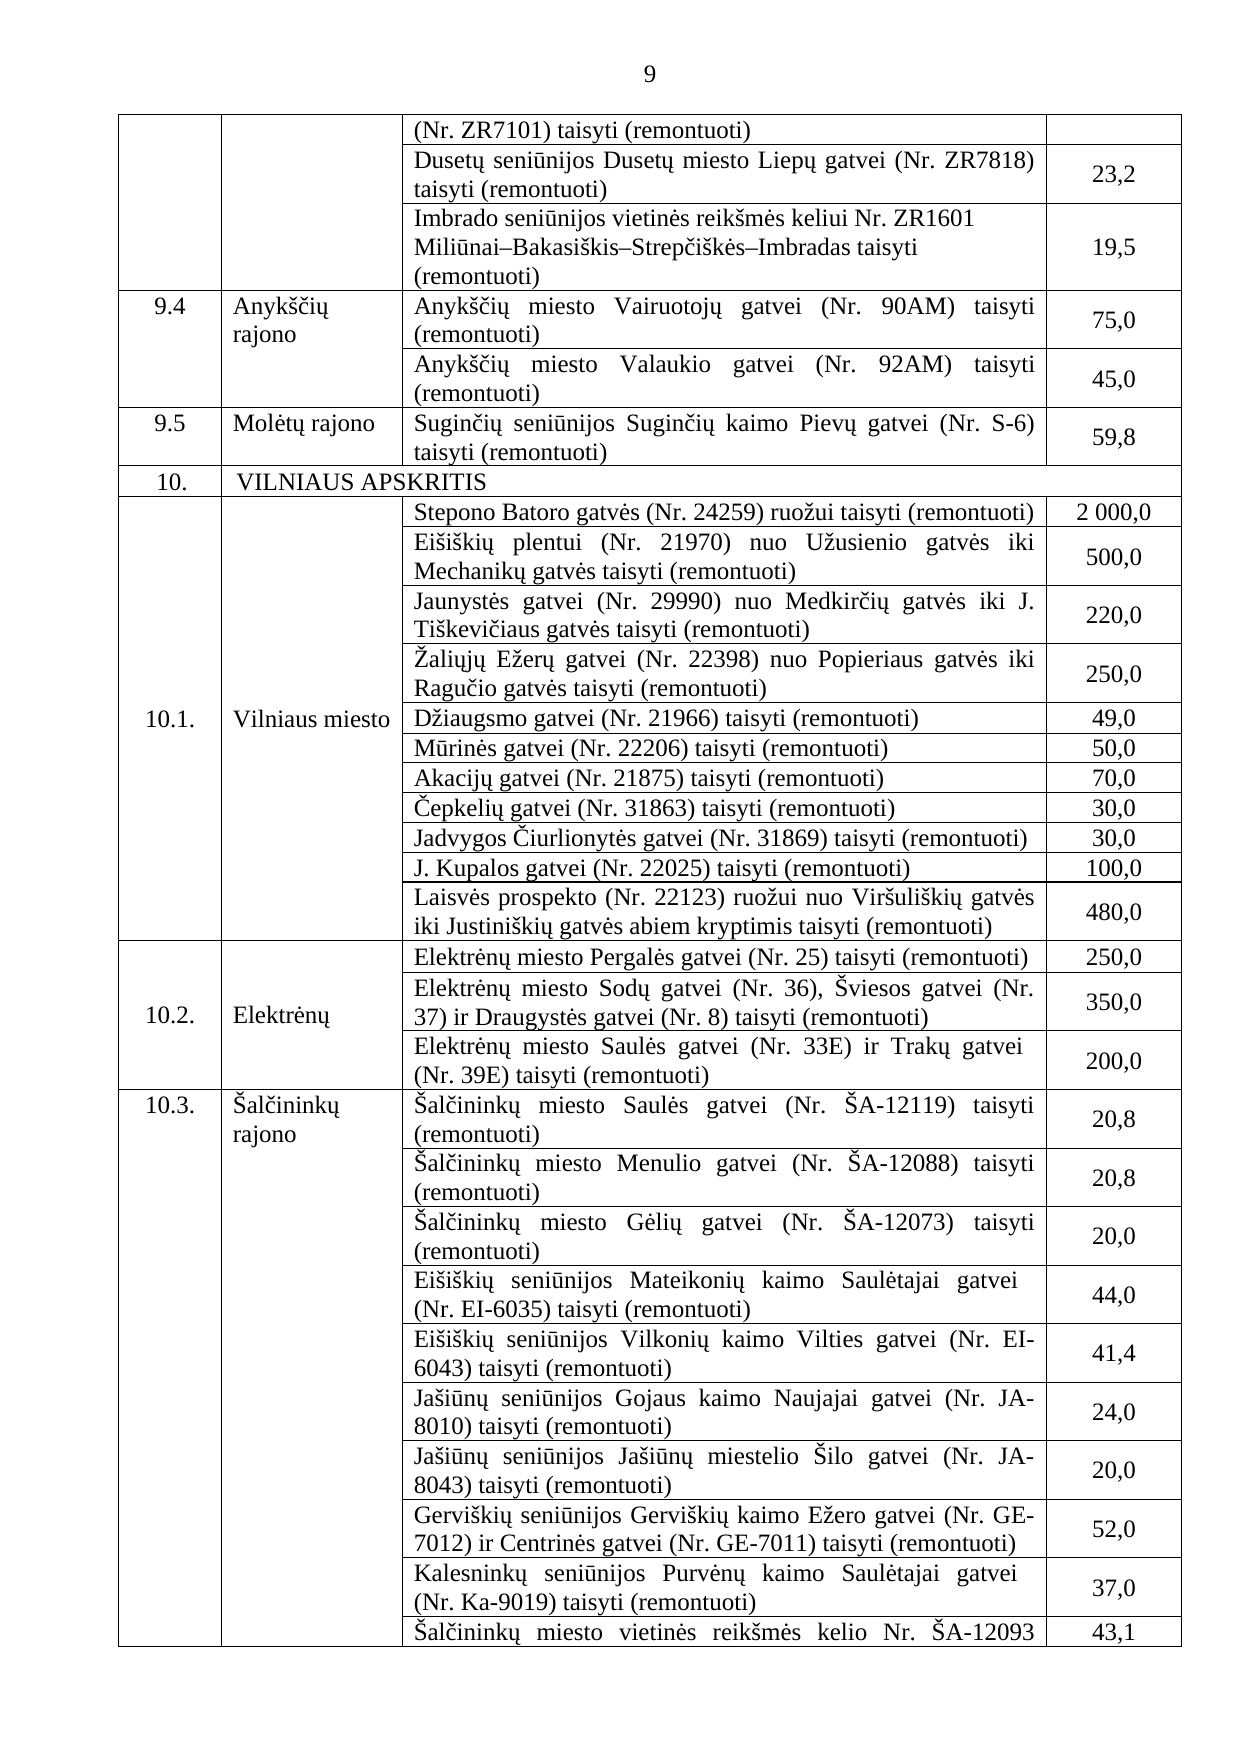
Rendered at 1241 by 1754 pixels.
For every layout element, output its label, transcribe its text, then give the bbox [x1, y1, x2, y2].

table_cell 30,0 [1047, 823, 1181, 852]
table_cell Jašiūnų seniūnijos Gojaus kaimo Naujajai gatvei (Nr. JA-8010) taisyti (remontuoti) [403, 1383, 1046, 1440]
table_cell 250,0 [1047, 941, 1181, 972]
table_cell 20,8 [1047, 1090, 1181, 1147]
table_cell 44,0 [1047, 1266, 1181, 1323]
table_cell Džiaugsmo gatvei (Nr. 21966) taisyti (remontuoti) [403, 703, 1046, 732]
table_cell Molėtų rajono [222, 408, 402, 465]
table_cell Elektrėnų [222, 941, 402, 1089]
table_cell Žaliųjų Ežerų gatvei (Nr. 22398) nuo Popieriaus gatvės iki Ragučio gatvės taisyti (remontuoti) [403, 644, 1046, 702]
table_cell J. Kupalos gatvei (Nr. 22025) taisyti (remontuoti) [403, 853, 1046, 881]
table_cell Mūrinės gatvei (Nr. 22206) taisyti (remontuoti) [403, 734, 1046, 762]
table_cell 20,8 [1047, 1149, 1181, 1206]
table_cell Akacijų gatvei (Nr. 21875) taisyti (remontuoti) [403, 763, 1046, 792]
table_cell 2 000,0 [1047, 497, 1181, 526]
table_cell Šalčininkų miesto Saulės gatvei (Nr. ŠA-12119) taisyti (remontuoti) [403, 1090, 1046, 1147]
table_cell 9.5 [119, 408, 221, 465]
table_cell 23,2 [1047, 145, 1181, 202]
table_cell 75,0 [1047, 291, 1181, 348]
table_cell [222, 115, 402, 290]
table_cell 500,0 [1047, 527, 1181, 585]
table_cell 41,4 [1047, 1324, 1181, 1382]
table_cell Eišiškių seniūnijos Vilkonių kaimo Vilties gatvei (Nr. EI-6043) taisyti (remontuoti) [403, 1324, 1046, 1382]
table_cell Šalčininkų rajono [222, 1090, 402, 1646]
table_cell Laisvės prospekto (Nr. 22123) ruožui nuo Viršuliškių gatvės iki Justiniškių gatvės abiem kryptimis taisyti (remontuoti) [403, 883, 1046, 940]
table_cell 45,0 [1047, 349, 1181, 407]
table_cell 480,0 [1047, 883, 1181, 940]
table_cell 43,1 [1047, 1617, 1181, 1646]
table_cell 37,0 [1047, 1558, 1181, 1616]
table_cell Šalčininkų miesto vietinės reikšmės kelio Nr. ŠA-12093 [403, 1617, 1046, 1646]
table_cell 19,5 [1047, 204, 1181, 290]
table_cell Anykščių miesto Valaukio gatvei (Nr. 92AM) taisyti (remontuoti) [403, 349, 1046, 407]
table_cell 24,0 [1047, 1383, 1181, 1440]
table_cell 10. [119, 466, 221, 496]
table_cell [119, 115, 221, 290]
table_cell Elektrėnų miesto Pergalės gatvei (Nr. 25) taisyti (remontuoti) [403, 941, 1046, 972]
table_cell 9.4 [119, 291, 221, 407]
table_cell Šalčininkų miesto Menulio gatvei (Nr. ŠA-12088) taisyti (remontuoti) [403, 1149, 1046, 1206]
table_cell Jaunystės gatvei (Nr. 29990) nuo Medkirčių gatvės iki J. Tiškevičiaus gatvės taisyti (remontuoti) [403, 586, 1046, 643]
table_cell 350,0 [1047, 973, 1181, 1030]
table_cell (Nr. ZR7101) taisyti (remontuoti) [403, 115, 1046, 144]
table_cell Vilniaus miesto [222, 497, 402, 940]
table_cell 100,0 [1047, 853, 1181, 881]
table_cell Suginčių seniūnijos Suginčių kaimo Pievų gatvei (Nr. S-6) taisyti (remontuoti) [403, 408, 1046, 465]
table_cell Šalčininkų miesto Gėlių gatvei (Nr. ŠA-12073) taisyti (remontuoti) [403, 1207, 1046, 1264]
table_cell 10.2. [119, 941, 221, 1089]
table_cell Dusetų seniūnijos Dusetų miesto Liepų gatvei (Nr. ZR7818) taisyti (remontuoti) [403, 145, 1046, 202]
table_cell Anykščių miesto Vairuotojų gatvei (Nr. 90AM) taisyti (remontuoti) [403, 291, 1046, 348]
table_cell Elektrėnų miesto Saulės gatvei (Nr. 33E) ir Trakų gatvei (Nr. 39E) taisyti (remontuoti) [403, 1031, 1046, 1089]
table_cell Jadvygos Čiurlionytės gatvei (Nr. 31869) taisyti (remontuoti) [403, 823, 1046, 852]
table_cell Eišiškių seniūnijos Mateikonių kaimo Saulėtajai gatvei (Nr. EI-6035) taisyti (remontuoti) [403, 1266, 1046, 1323]
table_cell 250,0 [1047, 644, 1181, 702]
table_cell 49,0 [1047, 703, 1181, 732]
table_cell 30,0 [1047, 793, 1181, 822]
table_cell [1047, 115, 1181, 144]
table_cell 20,0 [1047, 1207, 1181, 1264]
table_cell 200,0 [1047, 1031, 1181, 1089]
table_cell 59,8 [1047, 408, 1181, 465]
table_cell Anykščių rajono [222, 291, 402, 407]
table_cell 10.3. [119, 1090, 221, 1646]
table_cell Jašiūnų seniūnijos Jašiūnų miestelio Šilo gatvei (Nr. JA-8043) taisyti (remontuoti) [403, 1441, 1046, 1499]
table_cell Gerviškių seniūnijos Gerviškių kaimo Ežero gatvei (Nr. GE-7012) ir Centrinės gatvei (Nr. GE-7011) taisyti (remontuoti) [403, 1500, 1046, 1557]
table_cell 220,0 [1047, 586, 1181, 643]
table_cell 10.1. [119, 497, 221, 940]
table_cell Čepkelių gatvei (Nr. 31863) taisyti (remontuoti) [403, 793, 1046, 822]
table_cell Kalesninkų seniūnijos Purvėnų kaimo Saulėtajai gatvei (Nr. Ka-9019) taisyti (remontuoti) [403, 1558, 1046, 1616]
table_cell 50,0 [1047, 734, 1181, 762]
table_cell Eišiškių plentui (Nr. 21970) nuo Užusienio gatvės iki Mechanikų gatvės taisyti (remontuoti) [403, 527, 1046, 585]
table_cell 52,0 [1047, 1500, 1181, 1557]
table_cell 20,0 [1047, 1441, 1181, 1499]
table_cell 70,0 [1047, 763, 1181, 792]
table_cell Stepono Batoro gatvės (Nr. 24259) ruožui taisyti (remontuoti) [403, 497, 1046, 526]
table_cell VILNIAUS APSKRITIS [222, 466, 1181, 496]
table_cell Elektrėnų miesto Sodų gatvei (Nr. 36), Šviesos gatvei (Nr. 37) ir Draugystės gatvei (Nr. 8) taisyti (remontuoti) [403, 973, 1046, 1030]
table_cell Imbrado seniūnijos vietinės reikšmės keliui Nr. ZR1601 Miliūnai–Bakasiškis–Strepčiškės–Imbradas taisyti (remontuoti) [403, 204, 1046, 290]
